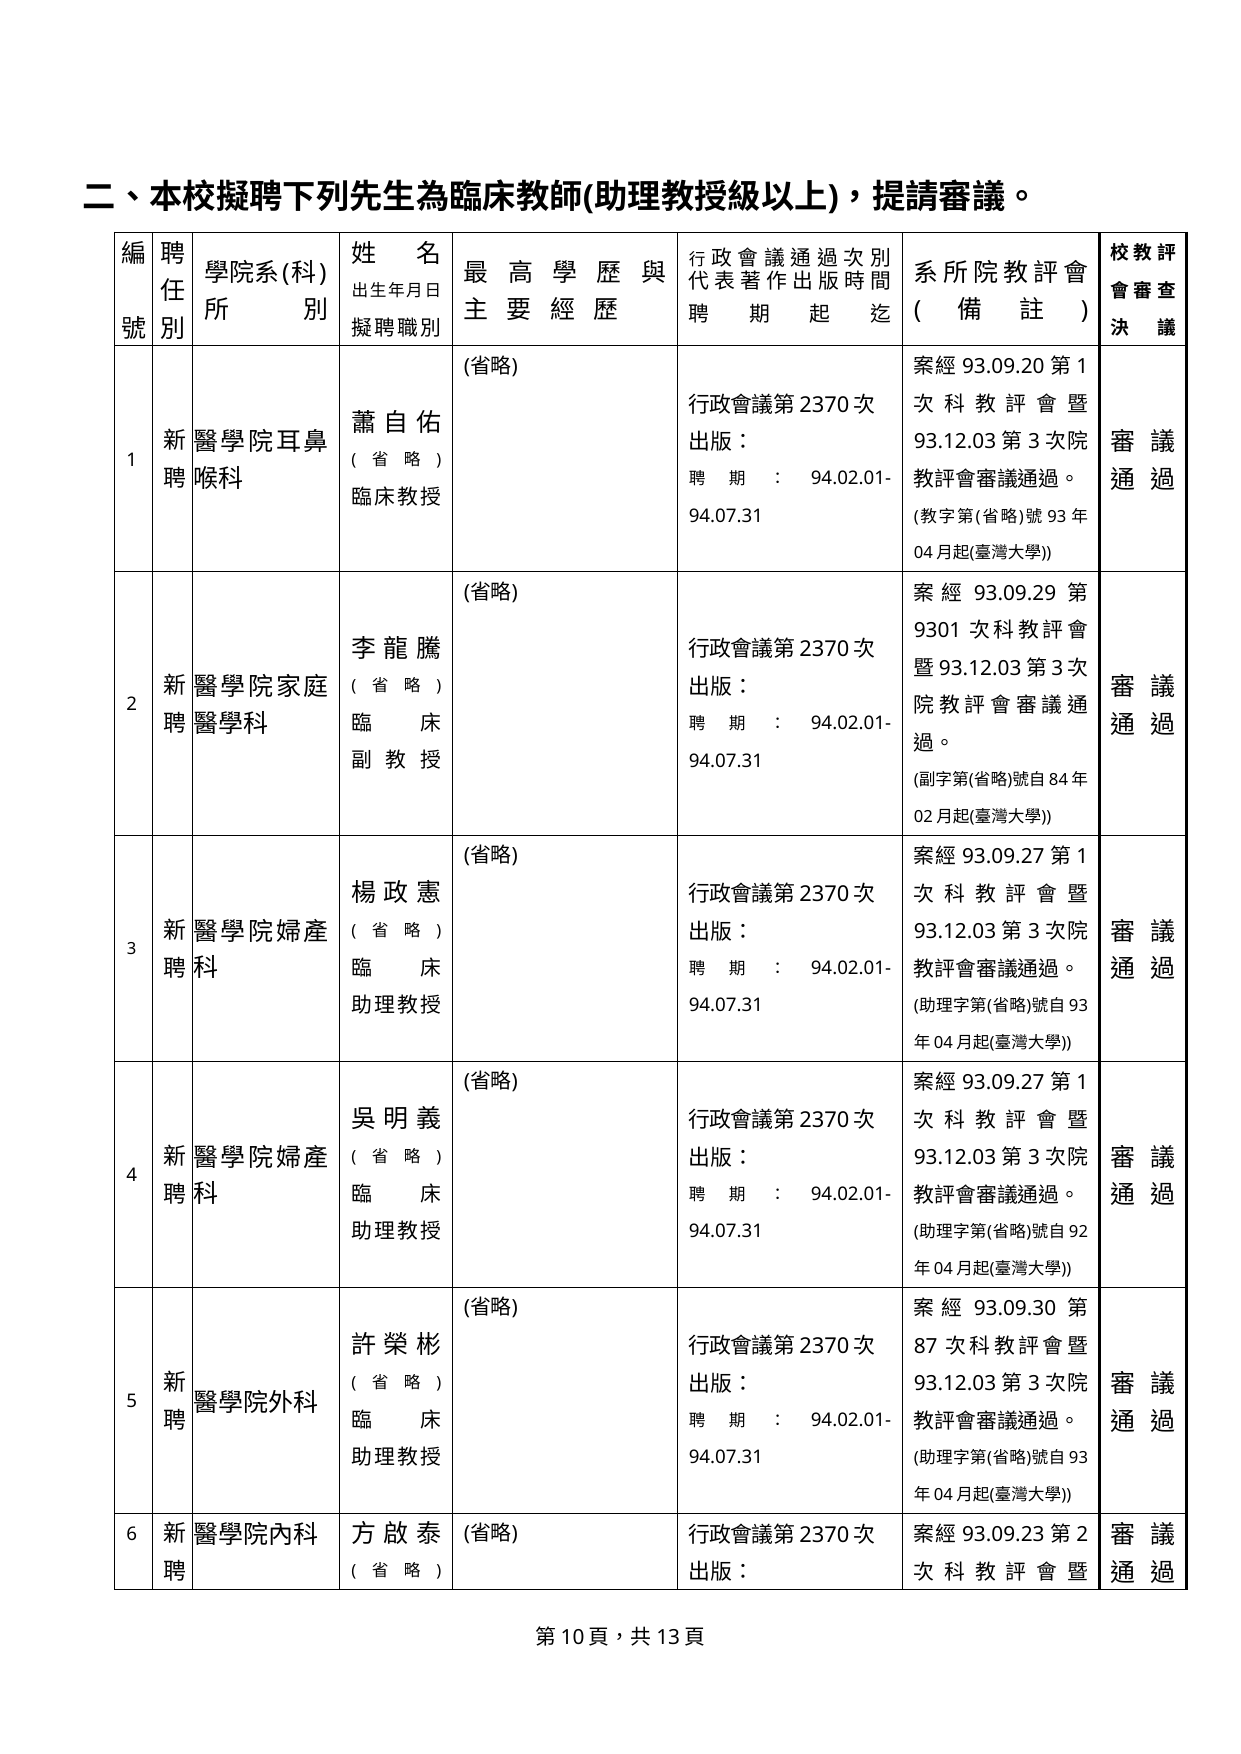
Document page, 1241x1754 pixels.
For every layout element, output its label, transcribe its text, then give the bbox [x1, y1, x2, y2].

table_cell 醫學院家庭醫學科 [193, 572, 339, 835]
table_cell 新聘 [153, 836, 192, 1061]
table_cell 審議通過 [1101, 1514, 1185, 1589]
table_cell (省略) [453, 346, 677, 571]
table_cell 新聘 [153, 1514, 192, 1589]
table_cell 審議通過 [1101, 836, 1185, 1061]
table_header 校教評會審查決議 [1101, 233, 1185, 345]
table_cell 行政會議第2370次 出版： 聘期：94.02.01-94.07.31 [678, 1288, 902, 1513]
table_cell 行政會議第2370次 出版： 聘期：94.02.01-94.07.31 [678, 1062, 902, 1287]
table_cell 案經93.09.23第2次科教評會暨 [903, 1514, 1098, 1589]
text 二、本校擬聘下列先生為臨床教師(助理教授級以上)，提請審議。 [83, 157, 1181, 232]
table_cell 案經93.09.27第1次科教評會暨93.12.03第3次院教評會審議通過。 (助理字第(省略)號自93年04月起(臺灣大學)) [903, 836, 1098, 1061]
table_cell 新聘 [153, 346, 192, 571]
table_cell 許榮彬 (省略) 臨床 助理教授 [340, 1288, 452, 1513]
table_cell 4 [115, 1062, 152, 1287]
table_header 學院系(科) 所別 [193, 233, 339, 345]
table_cell 方啟泰 (省略) [340, 1514, 452, 1589]
table_header 聘任別 [153, 233, 192, 345]
table_cell 李龍騰 (省略) 臨床 副教授 [340, 572, 452, 835]
table_cell 醫學院內科 [193, 1514, 339, 1589]
table_cell 5 [115, 1288, 152, 1513]
table_cell 行政會議第2370次 出版： 聘期：94.02.01-94.07.31 [678, 836, 902, 1061]
table_cell (省略) [453, 836, 677, 1061]
table_cell 審議通過 [1101, 1062, 1185, 1287]
table_cell 醫學院外科 [193, 1288, 339, 1513]
table_header 行政會議通過次別 代表著作出版時間 聘期起迄 [678, 233, 902, 345]
table_cell (省略) [453, 1514, 677, 1589]
table_cell (省略) [453, 572, 677, 835]
table_cell 蕭自佑 (省略) 臨床教授 [340, 346, 452, 571]
table_cell 行政會議第2370次 出版： 聘期：94.02.01-94.07.31 [678, 572, 902, 835]
table_header 系所院教評會 (備註) [903, 233, 1098, 345]
table_cell 行政會議第2370次 出版： 聘期：94.02.01-94.07.31 [678, 346, 902, 571]
table_cell 醫學院耳鼻喉科 [193, 346, 339, 571]
table_cell 醫學院婦產科 [193, 1062, 339, 1287]
table_cell (省略) [453, 1062, 677, 1287]
table_cell 案經93.09.27第1次科教評會暨93.12.03第3次院教評會審議通過。 (助理字第(省略)號自92年04月起(臺灣大學)) [903, 1062, 1098, 1287]
table_cell 6 [115, 1514, 152, 1589]
table_cell 新聘 [153, 1062, 192, 1287]
table_cell 2 [115, 572, 152, 835]
table_cell 案經93.09.29第9301次科教評會暨93.12.03第3次院教評會審議通過。 (副字第(省略)號自84年02月起(臺灣大學)) [903, 572, 1098, 835]
table_cell 審議通過 [1101, 1288, 1185, 1513]
table_cell 審議通過 [1101, 572, 1185, 835]
table_cell 吳明義 (省略) 臨床 助理教授 [340, 1062, 452, 1287]
table_cell 案經93.09.20第1次科教評會暨93.12.03第3次院教評會審議通過。 (教字第(省略)號93年04月起(臺灣大學)) [903, 346, 1098, 571]
table_cell 新聘 [153, 572, 192, 835]
table_header 最高學歷與 主要經歷 [453, 233, 677, 345]
table_cell (省略) [453, 1288, 677, 1513]
table_cell 案經93.09.30第87次科教評會暨93.12.03第3次院教評會審議通過。 (助理字第(省略)號自93年04月起(臺灣大學)) [903, 1288, 1098, 1513]
table_cell 1 [115, 346, 152, 571]
table_header 姓 名 出生年月日 擬聘職別 [340, 233, 452, 345]
table_cell 醫學院婦產科 [193, 836, 339, 1061]
table_cell 審議通過 [1101, 346, 1185, 571]
table_cell 3 [115, 836, 152, 1061]
table_cell 新聘 [153, 1288, 192, 1513]
table_cell 楊政憲 (省略) 臨床 助理教授 [340, 836, 452, 1061]
table_cell 行政會議第2370次 出版： [678, 1514, 902, 1589]
table_header 編 號 [115, 233, 152, 345]
